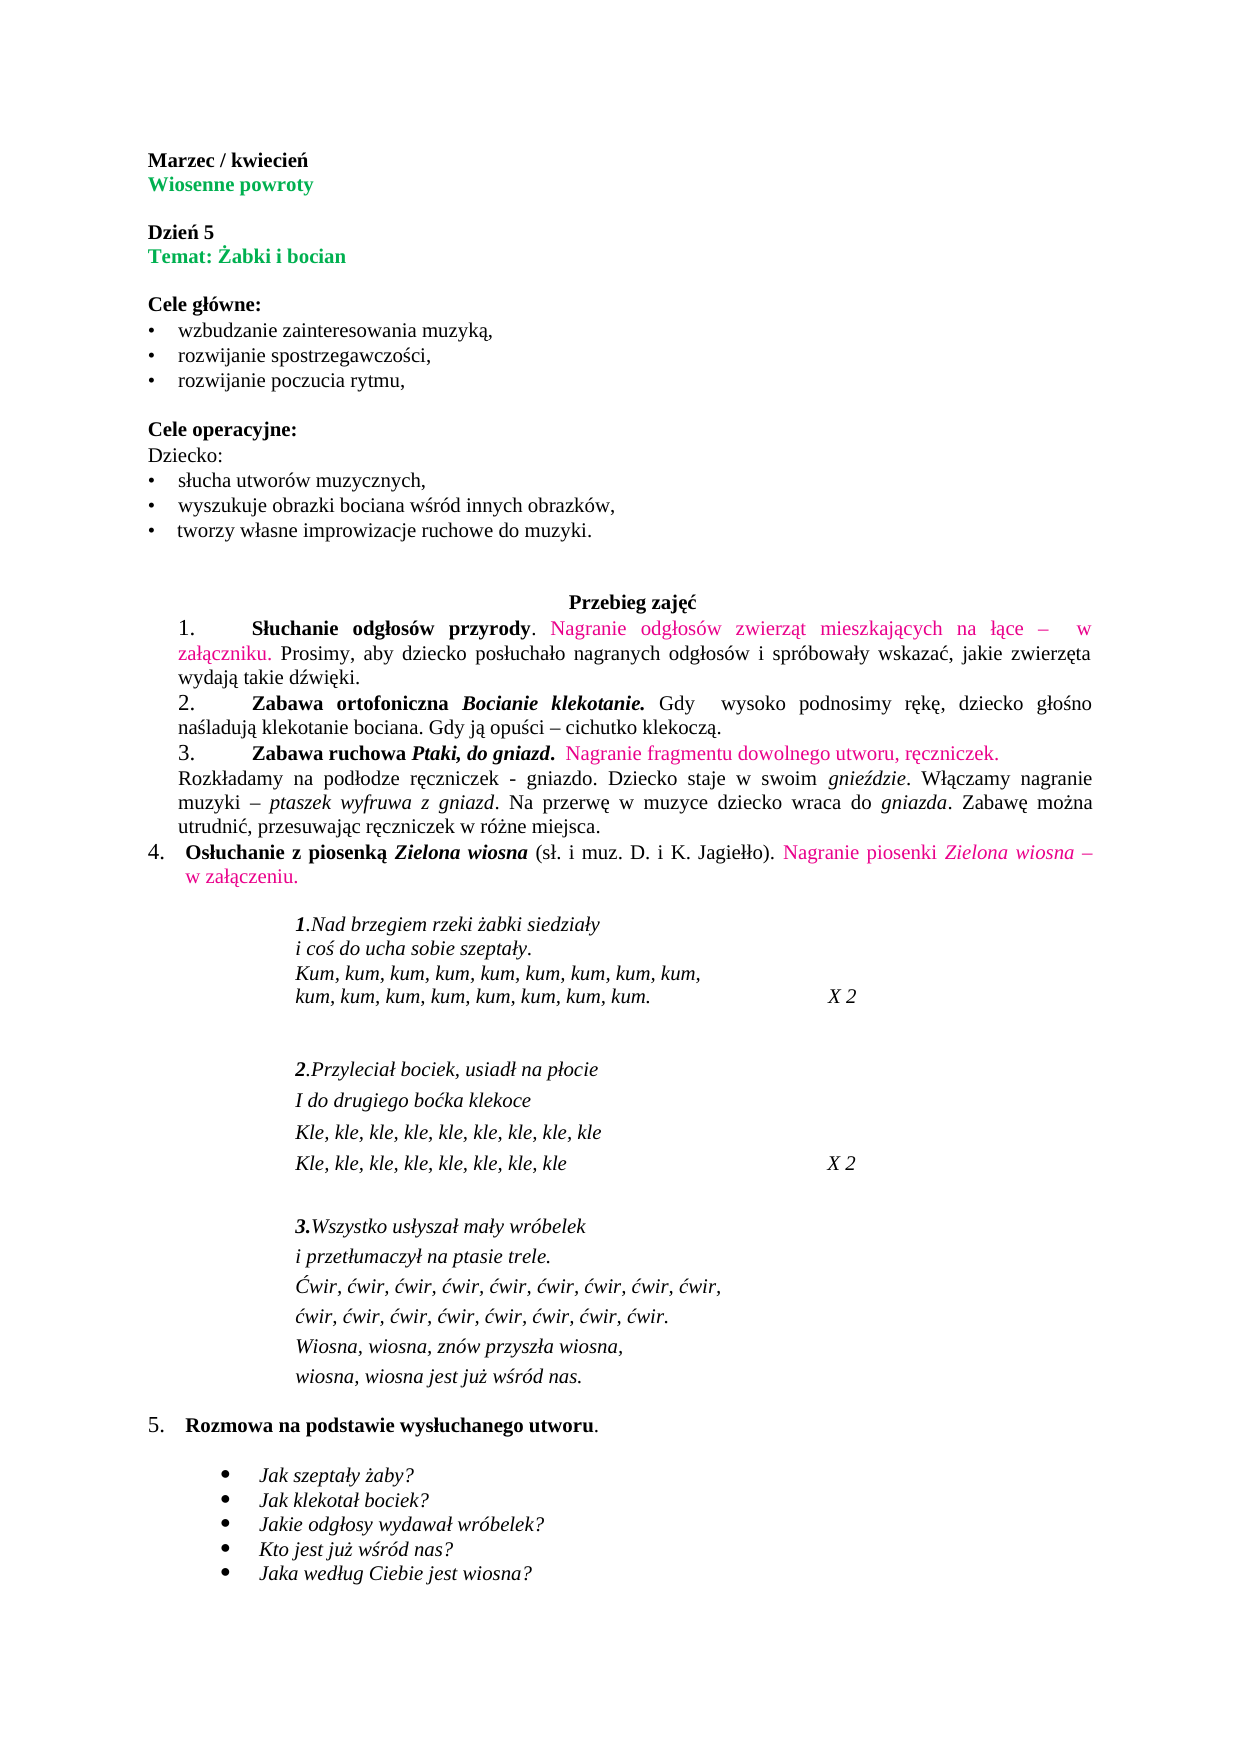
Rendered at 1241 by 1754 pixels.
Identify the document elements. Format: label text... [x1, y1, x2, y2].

text 2.Przyleciał bociek, usiadł na płocie [295, 1057, 1086, 1081]
text Dzień 5 [148, 220, 1093, 244]
text Kle, kle, kle, kle, kle, kle, kle, kle X 2 [295, 1151, 1086, 1175]
text Dziecko: [148, 443, 1093, 467]
list rozwijanie poczucia rytmu, [148, 368, 1093, 392]
list wzbudzanie zainteresowania muzyką, [148, 318, 1093, 342]
list Rozmowa na podstawie wysłuchanego utworu. [148, 1411, 1093, 1437]
list Zabawa ortofoniczna Bocianie klekotanie. Gdy wysoko podnosimy rękę, dziecko głośno naśladują klekotanie bociana. Gdy ją opuści – cichutko klekoczą. [178, 689, 1093, 739]
list Jak klekotał bociek? [221, 1488, 1093, 1512]
text Przebieg zajęć [178, 590, 1093, 614]
text Wiosenne powroty [148, 172, 1093, 196]
list Jaka według Ciebie jest wiosna? [221, 1561, 1093, 1585]
list Słuchanie odgłosów przyrody. Nagranie odgłosów zwierząt mieszkających na łące – w załączniku. Prosimy, aby dziecko posłuchało nagranych odgłosów i spróbowały wskazać, jakie zwierzęta wydają takie dźwięki. [178, 614, 1093, 689]
text Cele główne: [148, 292, 1093, 316]
text Cele operacyjne: [148, 417, 1093, 441]
list Kto jest już wśród nas? [221, 1536, 1093, 1561]
list Jak szeptały żaby? [221, 1463, 1093, 1488]
text Marzec / kwiecień [148, 148, 1093, 172]
text I do drugiego boćka klekoce [295, 1088, 1086, 1112]
list słucha utworów muzycznych, [148, 468, 1093, 492]
text Kle, kle, kle, kle, kle, kle, kle, kle, kle [295, 1119, 1086, 1144]
list Zabawa ruchowa Ptaki, do gniazd. Nagranie fragmentu dowolnego utworu, ręczniczek. [178, 739, 1093, 766]
list rozwijanie spostrzegawczości, [148, 343, 1093, 367]
text Temat: Żabki i bocian [148, 244, 1093, 268]
list 3.Wszystko usłyszał mały wróbelek i przetłumaczył na ptasie trele. Ćwir, ćwir, ćwir, ćwir, ćwir, ćwir, ćwir, ćwir, ćwir, ćwir, ćwir, ćwir, ćwir, ćwir, ćwir, ćwir, ćwir. Wiosna, wiosna, znów przyszła wiosna, wiosna, wiosna jest już wśród nas. [295, 1214, 966, 1388]
text Rozkładamy na podłodze ręczniczek - gniazdo. Dziecko staje w swoim gnieździe. Włączamy nagranie muzyki – ptaszek wyfruwa z gniazd. Na przerwę w muzyce dziecko wraca do gniazda. Zabawę można utrudnić, przesuwając ręczniczek w różne miejsca. [178, 766, 1093, 838]
list 1.Nad brzegiem rzeki żabki siedziały i coś do ucha sobie szeptały. Kum, kum, kum, kum, kum, kum, kum, kum, kum, kum, kum, kum, kum, kum, kum, kum, kum. X 2 [295, 912, 1093, 1008]
list wyszukuje obrazki bociana wśród innych obrazków, [148, 493, 1093, 517]
list Osłuchanie z piosenką Zielona wiosna (sł. i muz. D. i K. Jagiełło). Nagranie piosenki Zielona wiosna – w załączeniu. [148, 838, 1093, 888]
list tworzy własne improwizacje ruchowe do muzyki. [148, 518, 1093, 542]
list Jakie odgłosy wydawał wróbelek? [221, 1512, 1093, 1536]
